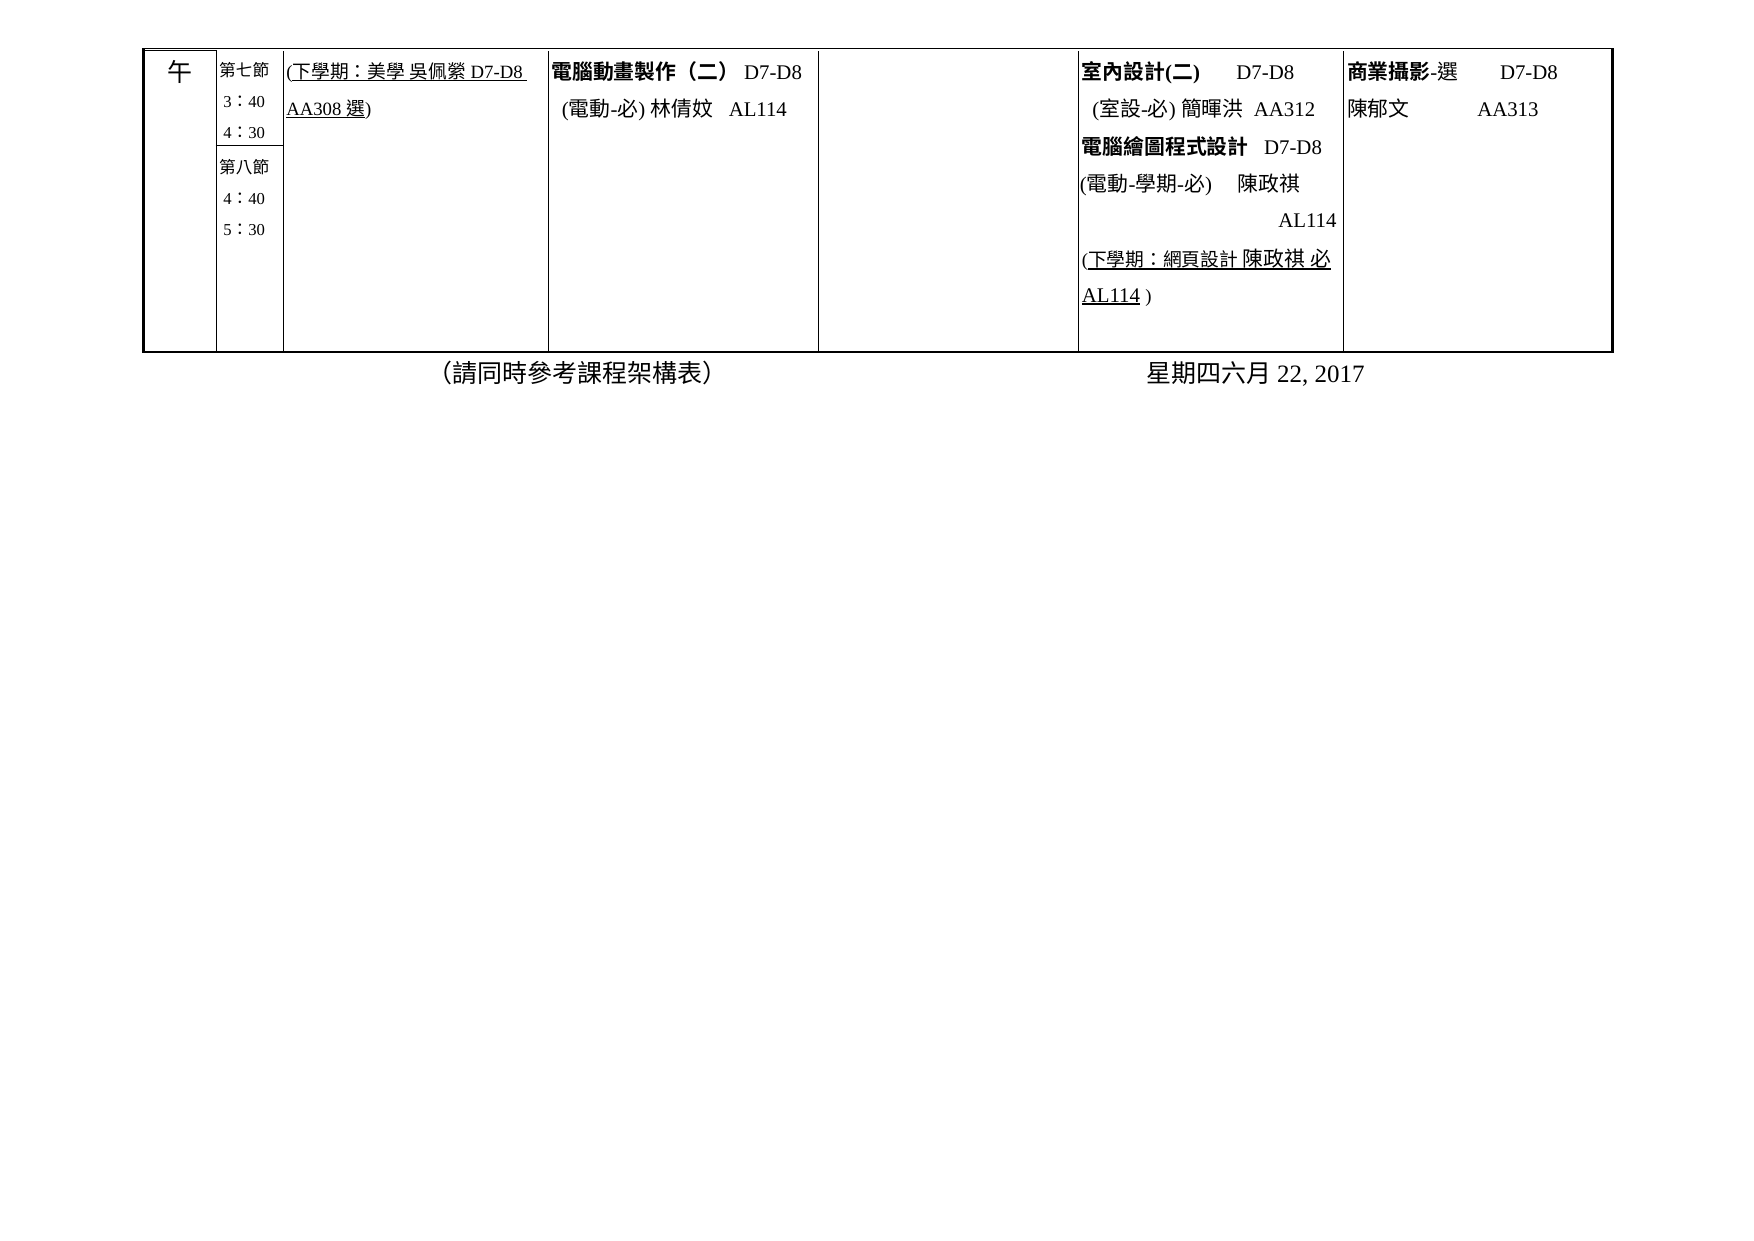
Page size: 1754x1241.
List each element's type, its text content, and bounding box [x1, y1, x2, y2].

text （請同時參考課程架構表） 星期四, 六月 22, 2017 [148, 352, 1650, 390]
table_cell 午 [145, 51, 216, 351]
table_cell (下學期：美學 吳佩縈 D7-D8 AA308 選) [283, 49, 548, 351]
table_cell 第七節 3：40 4：30 [216, 49, 283, 145]
table_cell 電腦動畫製作（二） D7-D8 (電動-必) 林倩妏 AL114 [548, 49, 819, 351]
table_cell 商業攝影-選 D7-D8 陳郁文 AA313 [1344, 49, 1611, 351]
table_cell 室內設計(二) D7-D8 (室設-必) 簡暉洪 AA312 電腦繪圖程式設計 D7-D8 (電動-學期-必) 陳政祺AL114 (下學期：網頁設計 陳政祺 必AL114 ) [1079, 49, 1344, 351]
table_cell 第八節 4：40 5：30 [217, 146, 283, 351]
table_cell [819, 49, 1079, 351]
